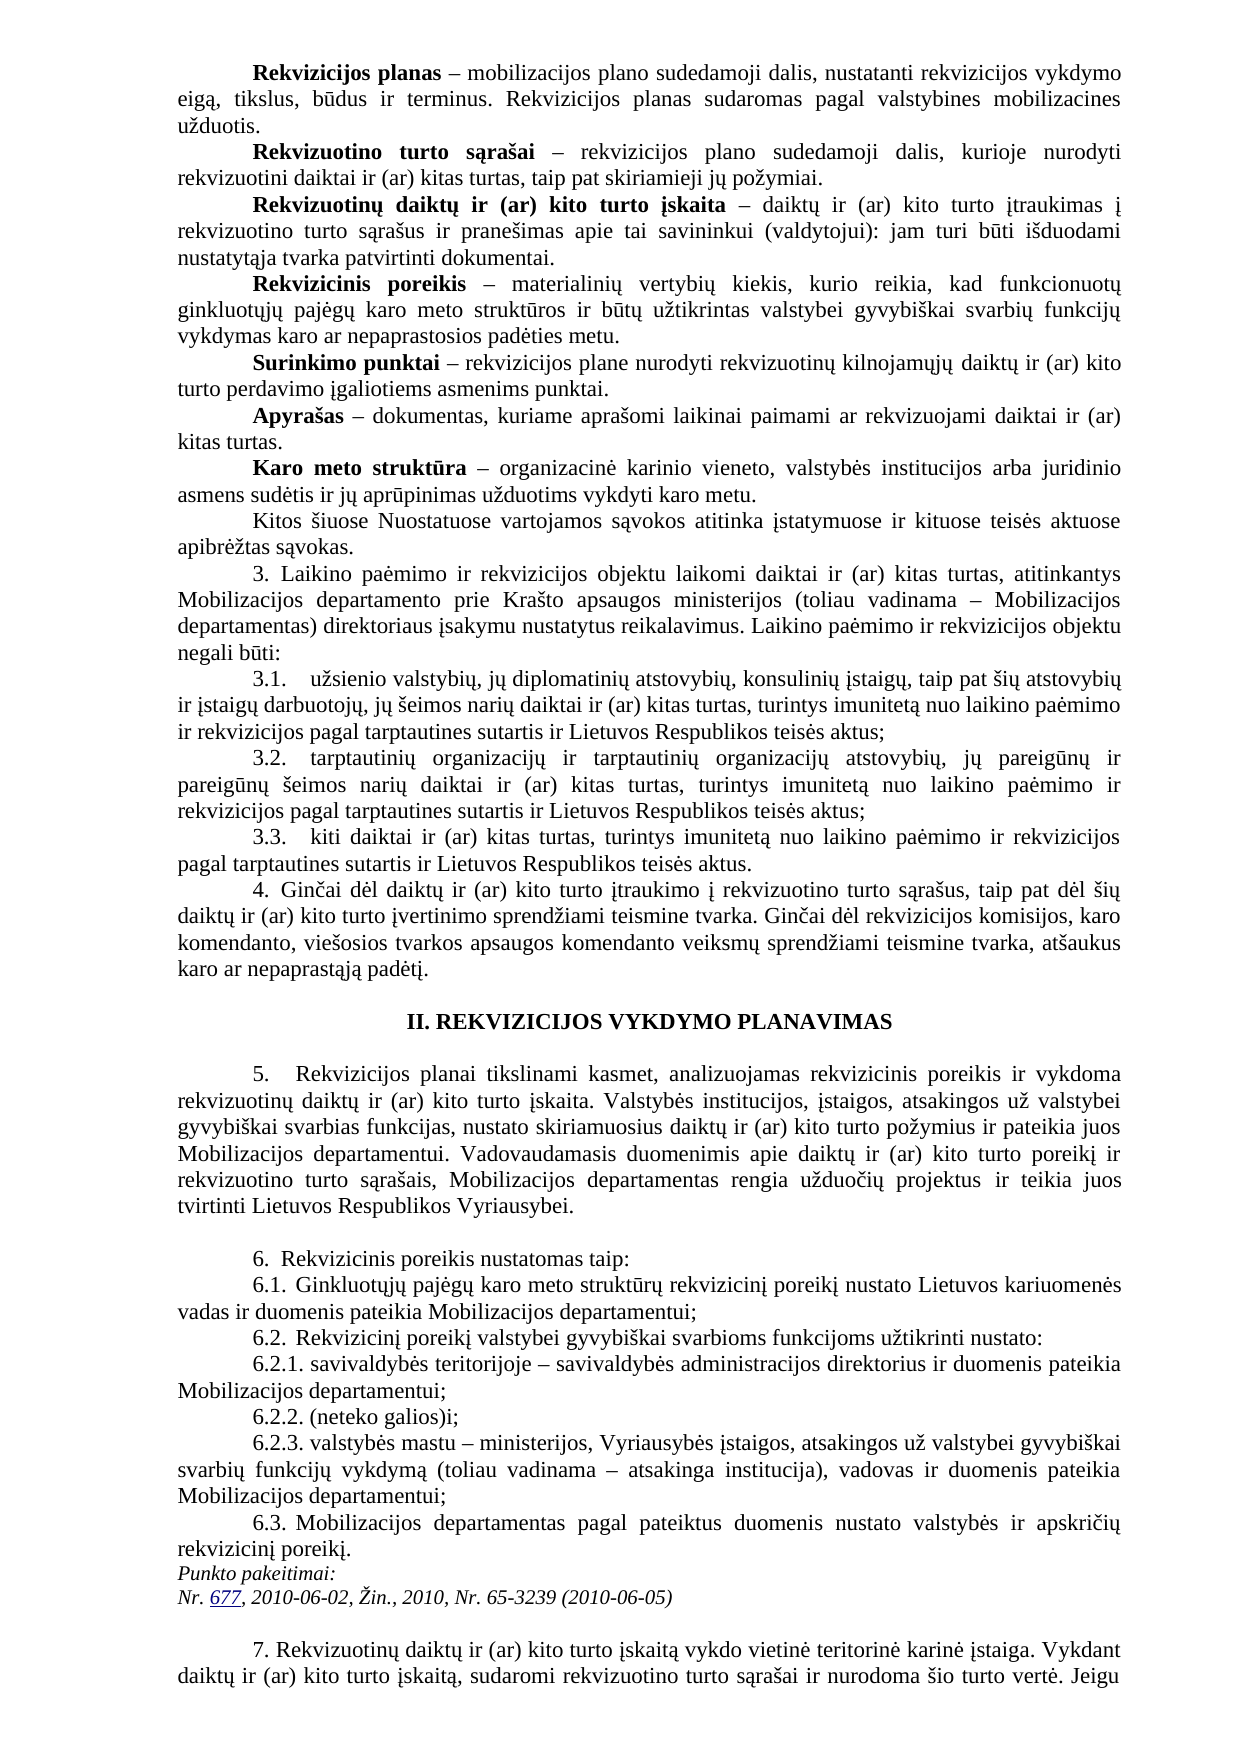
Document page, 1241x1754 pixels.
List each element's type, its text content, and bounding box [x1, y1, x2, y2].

text 7. Rekvizuotinų daiktų ir (ar) kito turto įskaitą vykdo vietinė teritorinė karinė įstaiga. Vykdant daiktų ir (ar) kito turto įskaitą, sudaromi rekvizuotino turto sąrašai ir nurodoma šio turto vertė. Jeigu [177, 1636, 1122, 1688]
text Nr. 677, 2010-06-02, Žin., 2010, Nr. 65-3239 (2010-06-05) [177, 1585, 1122, 1609]
text Apyrašas – dokumentas, kuriame aprašomi laikinai paimami ar rekvizuojami daiktai ir (ar) kitas turtas. [177, 402, 1122, 454]
text Kitos šiuose Nuostatuose vartojamos sąvokos atitinka įstatymuose ir kituose teisės aktuose apibrėžtas sąvokas. [177, 507, 1122, 560]
text Rekvizicijos planas – mobilizacijos plano sudedamoji dalis, nustatanti rekvizicijos vykdymo eigą, tikslus, būdus ir terminus. Rekvizicijos planas sudaromas pagal valstybines mobilizacines užduotis. [177, 59, 1122, 138]
text Rekvizicinis poreikis – materialinių vertybių kiekis, kurio reikia, kad funkcionuotų ginkluotųjų pajėgų karo meto struktūros ir būtų užtikrintas valstybei gyvybiškai svarbių funkcijų vykdymas karo ar nepaprastosios padėties metu. [177, 270, 1122, 349]
text 6.3. Mobilizacijos departamentas pagal pateiktus duomenis nustato valstybės ir apskričių rekvizicinį poreikį. [177, 1508, 1122, 1561]
subtitle II. REKVIZICIJOS VYKDYMO PLANAVIMAS [177, 1008, 1122, 1034]
text 6.1. Ginkluotųjų pajėgų karo meto struktūrų rekvizicinį poreikį nustato Lietuvos kariuomenės vadas ir duomenis pateikia Mobilizacijos departamentui; [177, 1271, 1122, 1324]
text 3.3. kiti daiktai ir (ar) kitas turtas, turintys imunitetą nuo laikino paėmimo ir rekvizicijos pagal tarptautines sutartis ir Lietuvos Respublikos teisės aktus. [177, 823, 1122, 876]
text 6. Rekvizicinis poreikis nustatomas taip: [177, 1245, 1122, 1271]
text Surinkimo punktai – rekvizicijos plane nurodyti rekvizuotinų kilnojamųjų daiktų ir (ar) kito turto perdavimo įgaliotiems asmenims punktai. [177, 349, 1122, 402]
text 6.2. Rekvizicinį poreikį valstybei gyvybiškai svarbioms funkcijoms užtikrinti nustato: [177, 1324, 1122, 1350]
text 3. Laikino paėmimo ir rekvizicijos objektu laikomi daiktai ir (ar) kitas turtas, atitinkantys Mobilizacijos departamento prie Krašto apsaugos ministerijos (toliau vadinama – Mobilizacijos departamentas) direktoriaus įsakymu nustatytus reikalavimus. Laikino paėmimo ir rekvizicijos objektu negali būti: [177, 560, 1122, 665]
text Karo meto struktūra – organizacinė karinio vieneto, valstybės institucijos arba juridinio asmens sudėtis ir jų aprūpinimas užduotims vykdyti karo metu. [177, 454, 1122, 507]
text 6.2.1. savivaldybės teritorijoje – savivaldybės administracijos direktorius ir duomenis pateikia Mobilizacijos departamentui; [177, 1350, 1122, 1403]
text 3.1. užsienio valstybių, jų diplomatinių atstovybių, konsulinių įstaigų, taip pat šių atstovybių ir įstaigų darbuotojų, jų šeimos narių daiktai ir (ar) kitas turtas, turintys imunitetą nuo laikino paėmimo ir rekvizicijos pagal tarptautines sutartis ir Lietuvos Respublikos teisės aktus; [177, 665, 1122, 744]
text Rekvizuotino turto sąrašai – rekvizicijos plano sudedamoji dalis, kurioje nurodyti rekvizuotini daiktai ir (ar) kitas turtas, taip pat skiriamieji jų požymiai. [177, 138, 1122, 191]
text 6.2.3. valstybės mastu – ministerijos, Vyriausybės įstaigos, atsakingos už valstybei gyvybiškai svarbių funkcijų vykdymą (toliau vadinama – atsakinga institucija), vadovas ir duomenis pateikia Mobilizacijos departamentui; [177, 1429, 1122, 1508]
text 3.2. tarptautinių organizacijų ir tarptautinių organizacijų atstovybių, jų pareigūnų ir pareigūnų šeimos narių daiktai ir (ar) kitas turtas, turintys imunitetą nuo laikino paėmimo ir rekvizicijos pagal tarptautines sutartis ir Lietuvos Respublikos teisės aktus; [177, 744, 1122, 823]
text 6.2.2. (neteko galios)i; [177, 1403, 1122, 1429]
text 5. Rekvizicijos planai tikslinami kasmet, analizuojamas rekvizicinis poreikis ir vykdoma rekvizuotinų daiktų ir (ar) kito turto įskaita. Valstybės institucijos, įstaigos, atsakingos už valstybei gyvybiškai svarbias funkcijas, nustato skiriamuosius daiktų ir (ar) kito turto požymius ir pateikia juos Mobilizacijos departamentui. Vadovaudamasis duomenimis apie daiktų ir (ar) kito turto poreikį ir rekvizuotino turto sąrašais, Mobilizacijos departamentas rengia užduočių projektus ir teikia juos tvirtinti Lietuvos Respublikos Vyriausybei. [177, 1061, 1122, 1219]
text Punkto pakeitimai: [177, 1561, 1122, 1585]
text 4. Ginčai dėl daiktų ir (ar) kito turto įtraukimo į rekvizuotino turto sąrašus, taip pat dėl šių daiktų ir (ar) kito turto įvertinimo sprendžiami teismine tvarka. Ginčai dėl rekvizicijos komisijos, karo komendanto, viešosios tvarkos apsaugos komendanto veiksmų sprendžiami teismine tvarka, atšaukus karo ar nepaprastąją padėtį. [177, 876, 1122, 981]
text Rekvizuotinų daiktų ir (ar) kito turto įskaita – daiktų ir (ar) kito turto įtraukimas į rekvizuotino turto sąrašus ir pranešimas apie tai savininkui (valdytojui): jam turi būti išduodami nustatytąja tvarka patvirtinti dokumentai. [177, 191, 1122, 270]
